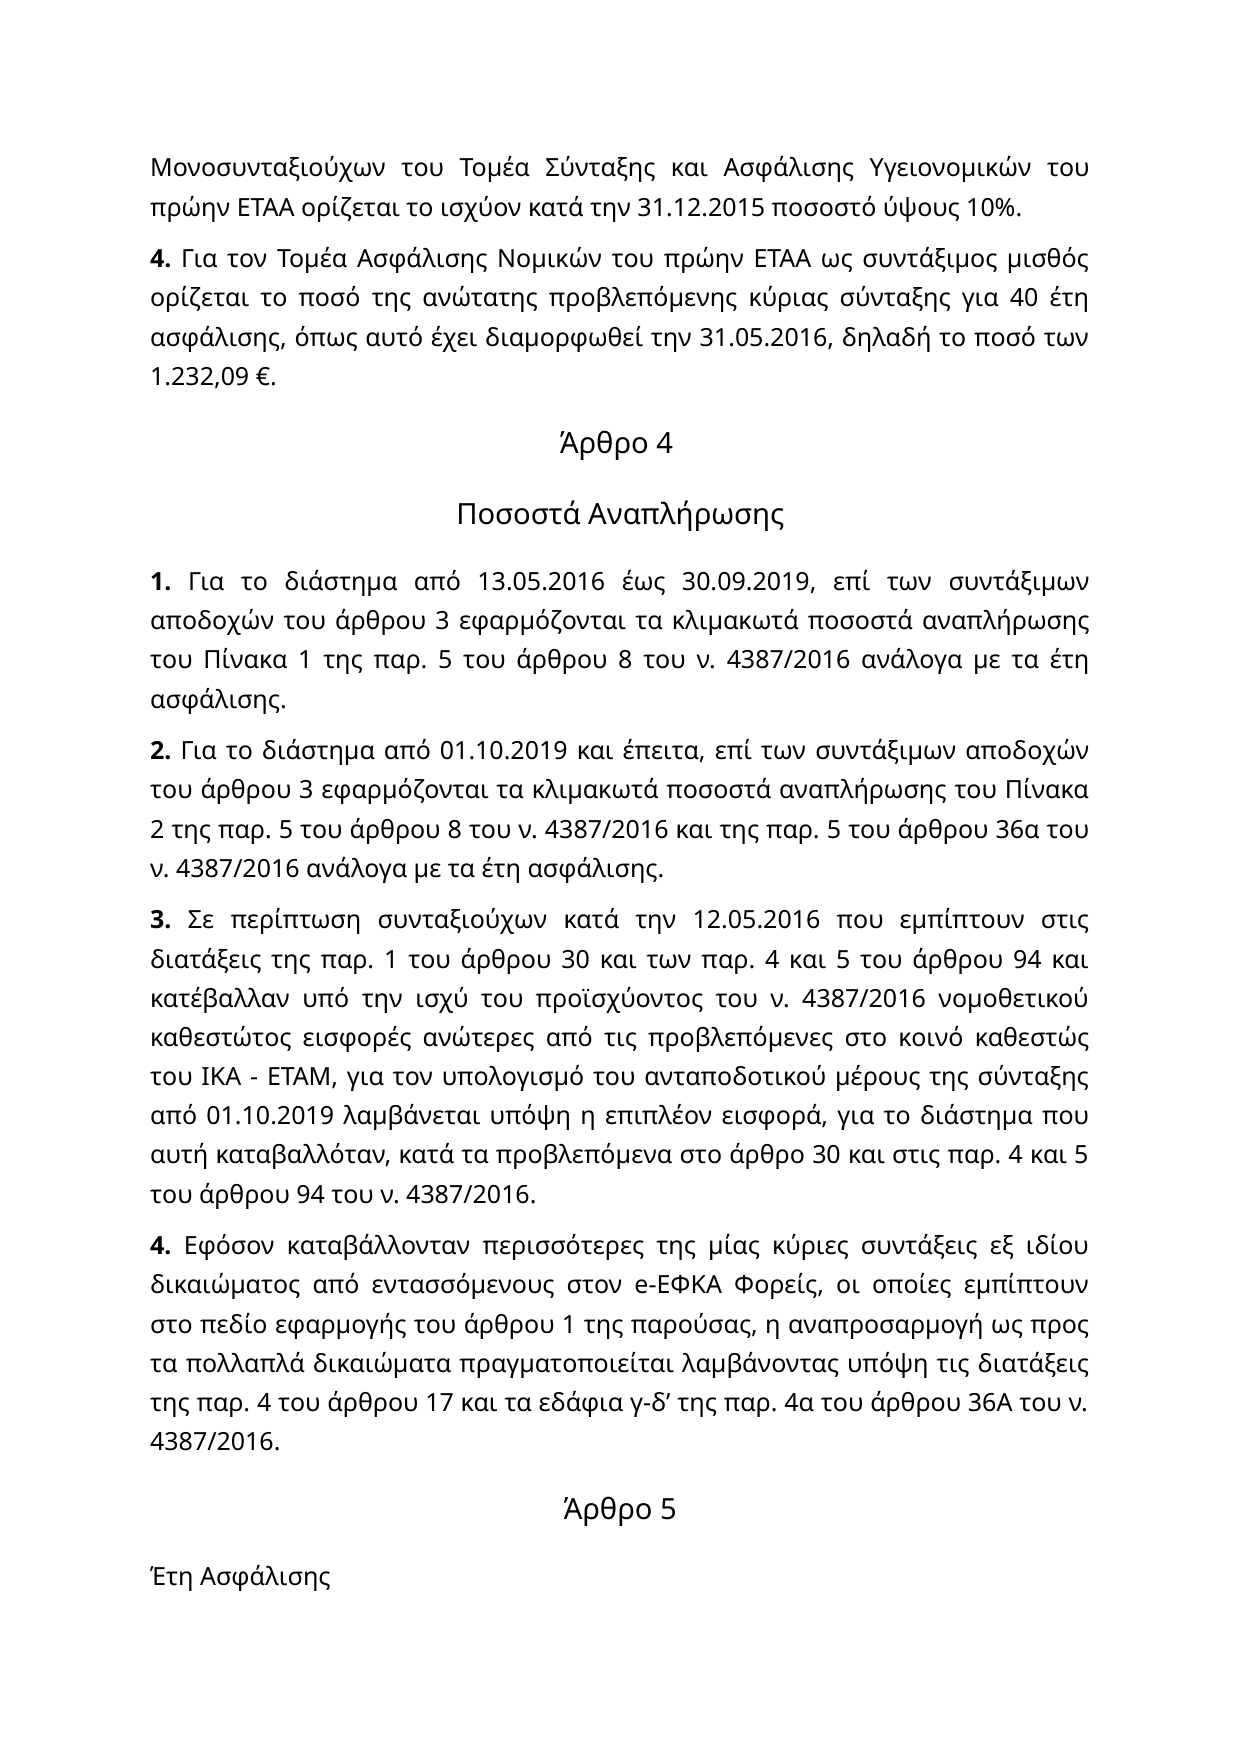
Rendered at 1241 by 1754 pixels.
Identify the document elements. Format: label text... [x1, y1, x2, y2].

text 4. Για τον Τομέα Ασφάλισης Νομικών του πρώην ΕΤΑΑ ως συντάξιμος μισθός ορίζεται το ποσό της ανώτατης προβλεπόμενης κύριας σύνταξης για 40 έτη ασφάλισης, όπως αυτό έχει διαμορφωθεί την 31.05.2016, δηλαδή το ποσό των 1.232,09 €. [150, 241, 1090, 392]
text 1. Για το διάστημα από 13.05.2016 έως 30.09.2019, επί των συντάξιμων αποδοχών του άρθρου 3 εφαρμόζονται τα κλιμακωτά ποσοστά αναπλήρωσης του Πίνακα 1 της παρ. 5 του άρθρου 8 του ν. 4387/2016 ανάλογα με τα έτη ασφάλισης. [150, 564, 1090, 715]
text Μονοσυνταξιούχων του Τομέα Σύνταξης και Ασφάλισης Υγειονομικών του πρώην ΕΤΑΑ ορίζεται το ισχύον κατά την 31.12.2015 ποσοστό ύψους 10%. [150, 150, 1090, 223]
subtitle Άρθρο 4 [150, 422, 1090, 462]
subtitle Ποσοστά Αναπλήρωσης [150, 493, 1090, 533]
text Έτη Ασφάλισης [150, 1558, 1090, 1593]
text 4. Εφόσον καταβάλλονταν περισσότερες της μίας κύριες συντάξεις εξ ιδίου δικαιώματος από εντασσόμενους στον e-ΕΦΚΑ Φορείς, οι οποίες εμπίπτουν στο πεδίο εφαρμογής του άρθρου 1 της παρούσας, η αναπροσαρμογή ως προς τα πολλαπλά δικαιώματα πραγματοποιείται λαμβάνοντας υπόψη τις διατάξεις της παρ. 4 του άρθρου 17 και τα εδάφια γ-δ’ της παρ. 4α του άρθρου 36Α του ν. 4387/2016. [150, 1228, 1090, 1458]
text 3. Σε περίπτωση συνταξιούχων κατά την 12.05.2016 που εμπίπτουν στις διατάξεις της παρ. 1 του άρθρου 30 και των παρ. 4 και 5 του άρθρου 94 και κατέβαλλαν υπό την ισχύ του προϊσχύοντος του ν. 4387/2016 νομοθετικού καθεστώτος εισφορές ανώτερες από τις προβλεπόμενες στο κοινό καθεστώς του ΙΚΑ - ΕΤΑΜ, για τον υπολογισμό του ανταποδοτικού μέρους της σύνταξης από 01.10.2019 λαμβάνεται υπόψη η επιπλέον εισφορά, για το διάστημα που αυτή καταβαλλόταν, κατά τα προβλεπόμενα στο άρθρο 30 και στις παρ. 4 και 5 του άρθρου 94 του ν. 4387/2016. [150, 902, 1090, 1210]
text 2. Για το διάστημα από 01.10.2019 και έπειτα, επί των συντάξιμων αποδοχών του άρθρου 3 εφαρμόζονται τα κλιμακωτά ποσοστά αναπλήρωσης του Πίνακα 2 της παρ. 5 του άρθρου 8 του ν. 4387/2016 και της παρ. 5 του άρθρου 36α του ν. 4387/2016 ανάλογα με τα έτη ασφάλισης. [150, 733, 1090, 884]
subtitle Άρθρο 5 [150, 1488, 1090, 1528]
